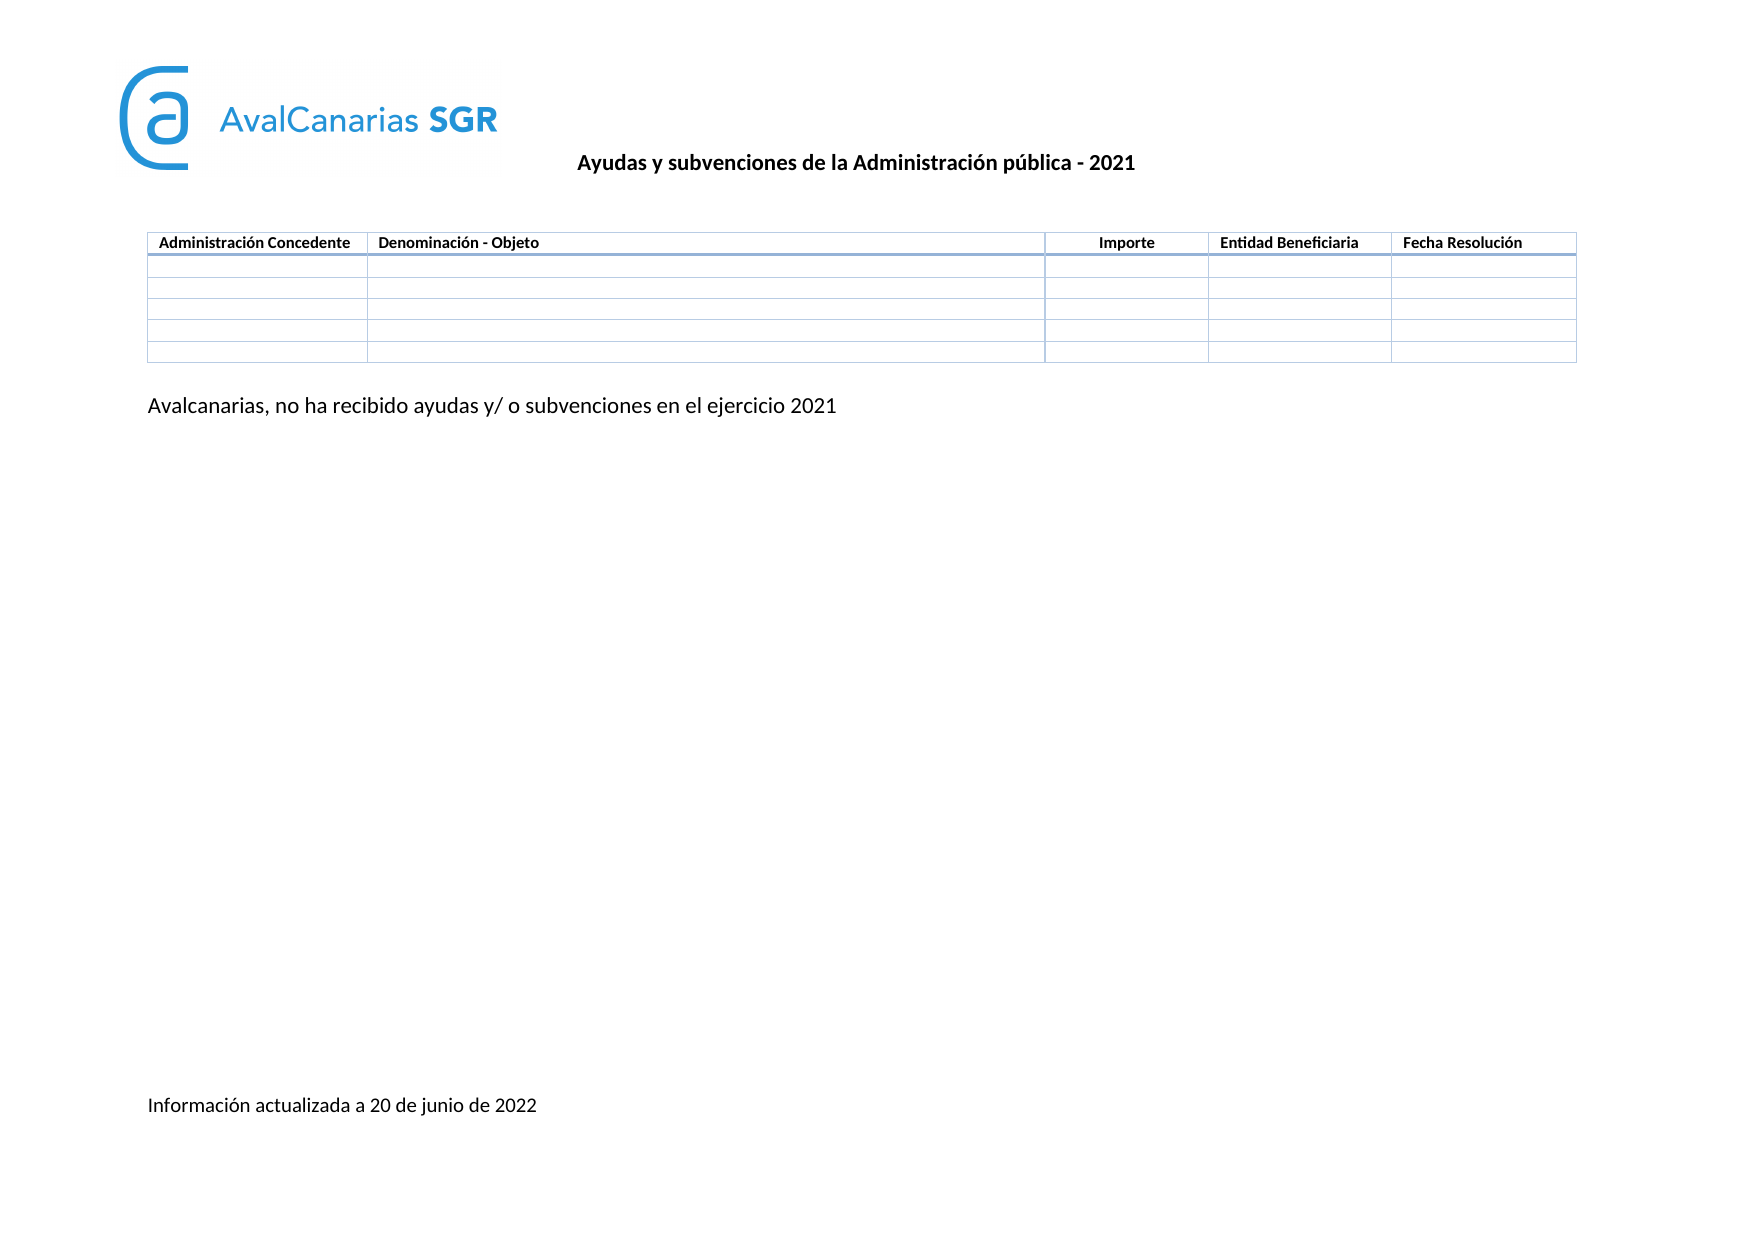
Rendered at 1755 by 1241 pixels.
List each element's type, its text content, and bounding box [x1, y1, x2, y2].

table_cell [148, 299, 367, 319]
table_cell [368, 256, 1044, 277]
text Avalcanarias, no ha recibido ayudas y/ o subvenciones en el ejercicio 2021 [148, 391, 1565, 419]
table_cell [1046, 278, 1208, 298]
table_cell [1392, 320, 1576, 341]
table_cell [148, 256, 367, 277]
table_cell [1392, 299, 1576, 319]
table_cell [148, 320, 367, 341]
table_cell [368, 320, 1044, 341]
table_cell [368, 278, 1044, 298]
table_cell [1392, 278, 1576, 298]
table_cell [1209, 256, 1391, 277]
table_cell [1392, 342, 1576, 362]
table_header Importe [1046, 233, 1208, 253]
table_cell [1209, 320, 1391, 341]
table_header Administración Concedente [148, 233, 367, 253]
table_cell [1209, 278, 1391, 298]
text Ayudas y subvenciones de la Administración pública - 2021 [503, 148, 1565, 176]
table_cell [1046, 342, 1208, 362]
table_cell [368, 299, 1044, 319]
table_header Entidad Beneficiaria [1209, 233, 1391, 253]
table_cell [1209, 299, 1391, 319]
table_cell [1046, 256, 1208, 277]
table_cell [148, 342, 367, 362]
table_cell [1392, 256, 1576, 277]
table_cell [1046, 299, 1208, 319]
table_cell [148, 278, 367, 298]
table_header Denominación - Objeto [368, 233, 1044, 253]
table_cell [368, 342, 1044, 362]
table_header Fecha Resolución [1392, 233, 1576, 253]
table_cell [1046, 320, 1208, 341]
table_cell [1209, 342, 1391, 362]
